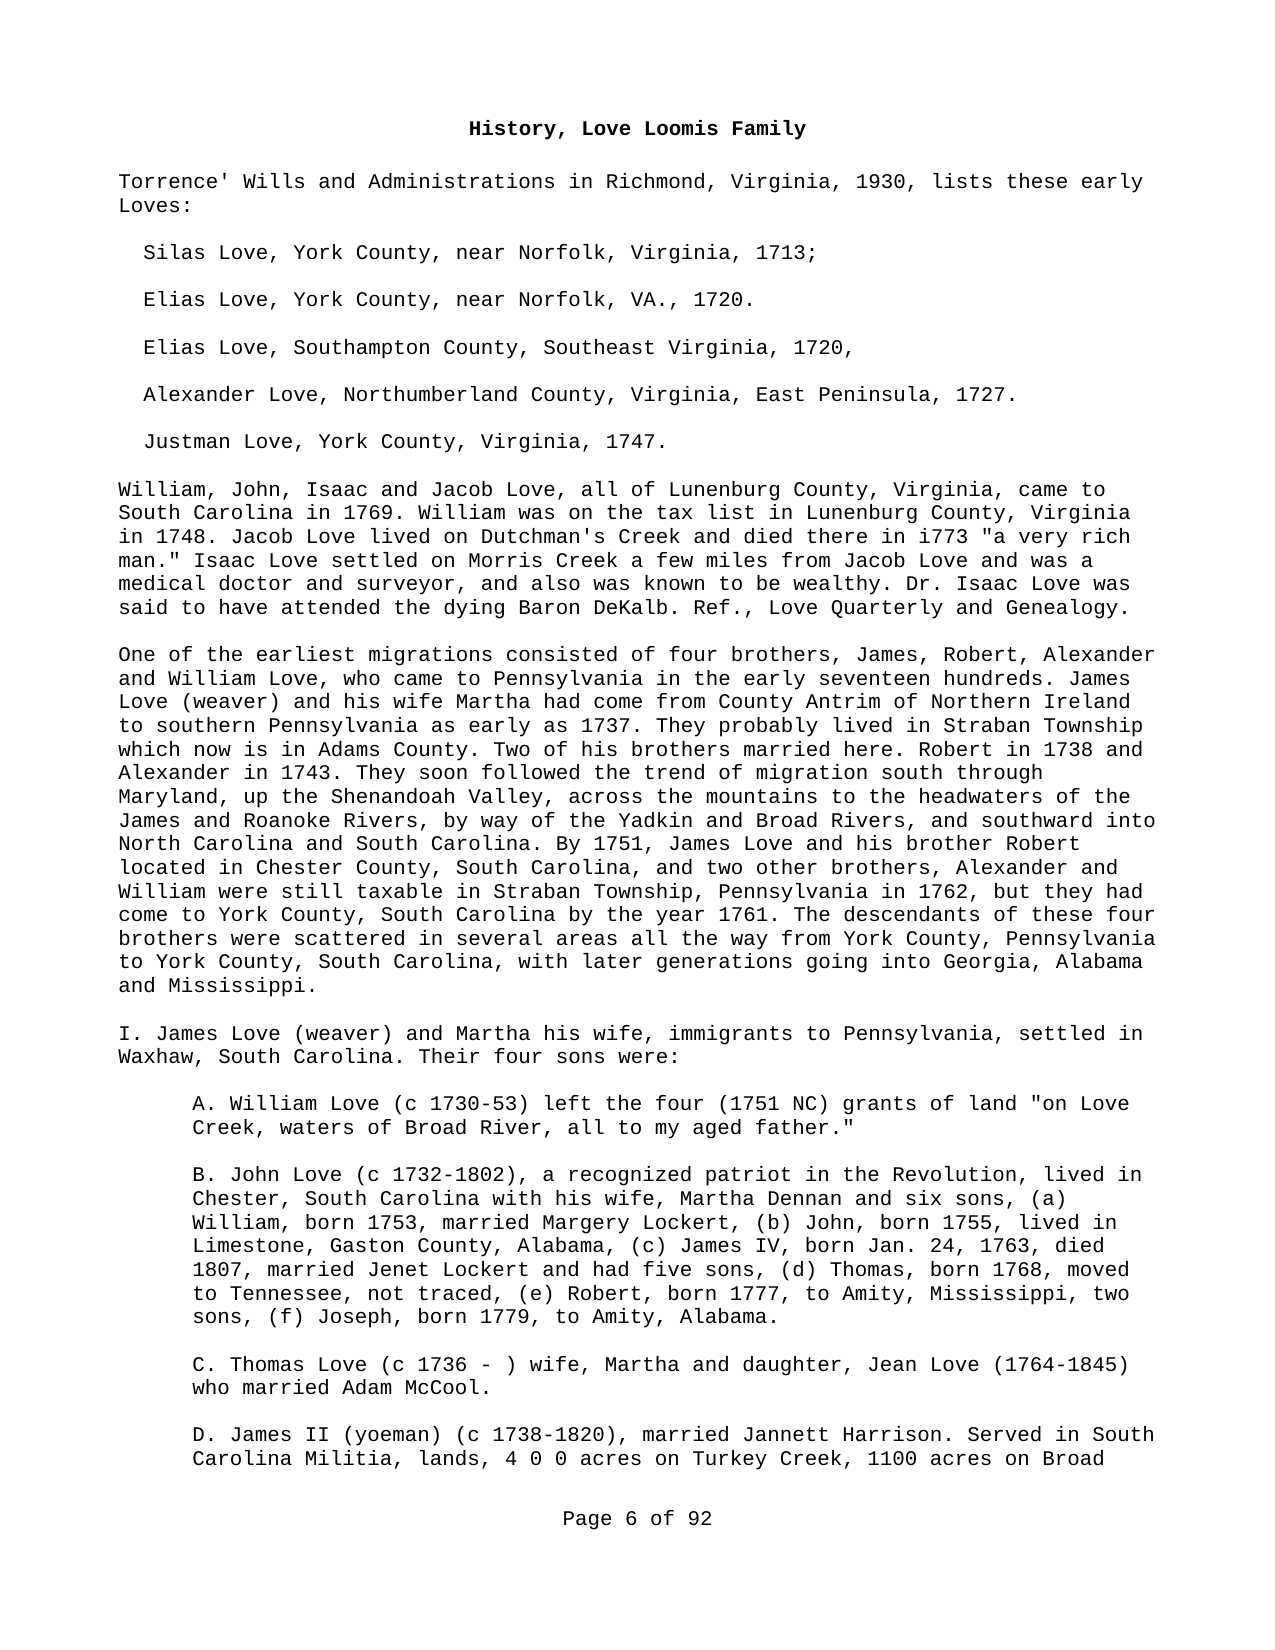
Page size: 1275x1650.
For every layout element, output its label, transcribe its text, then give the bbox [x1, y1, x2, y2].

text Justman Love, York County, Virginia, 1747. [118, 431, 1157, 455]
text Elias Love, Southampton County, Southeast Virginia, 1720, [118, 337, 1157, 360]
text D. James II (yoeman) (c 1738-1820), married Jannett Harrison. Served in South Carolina Militia, lands, 4 0 0 acres on Turkey Creek, 1100 acres on Broad [192, 1424, 1157, 1472]
text Alexander Love, Northumberland County, Virginia, East Peninsula, 1727. [118, 384, 1157, 408]
text Torrence' Wills and Administrations in Richmond, Virginia, 1930, lists these early Loves: [118, 171, 1157, 218]
text B. John Love (c 1732-1802), a recognized patriot in the Revolution, lived in Chester, South Carolina with his wife, Martha Dennan and six sons, (a) William, born 1753, married Margery Lockert, (b) John, born 1755, lived in Limestone, Gaston County, Alabama, (c) James IV, born Jan. 24, 1763, died 1807, married Jenet Lockert and had five sons, (d) Thomas, born 1768, moved to Tennessee, not traced, (e) Robert, born 1777, to Amity, Mississippi, two sons, (f) Joseph, born 1779, to Amity, Alabama. [192, 1164, 1157, 1330]
text Silas Love, York County, near Norfolk, Virginia, 1713; [118, 242, 1157, 266]
text One of the earliest migrations consisted of four brothers, James, Robert, Alexander and William Love, who came to Pennsylvania in the early seventeen hundreds. James Love (weaver) and his wife Martha had come from County Antrim of Northern Ireland to southern Pennsylvania as early as 1737. They probably lived in Straban Township which now is in Adams County. Two of his brothers married here. Robert in 1738 and Alexander in 1743. They soon followed the trend of migration south through Maryland, up the Shenandoah Valley, across the mountains to the headwaters of the James and Roanoke Rivers, by way of the Yadkin and Broad Rivers, and southward into North Carolina and South Carolina. By 1751, James Love and his brother Robert located in Chester County, South Carolina, and two other brothers, Alexander and William were still taxable in Straban Township, Pennsylvania in 1762, but they had come to York County, South Carolina by the year 1761. The descendants of these four brothers were scattered in several areas all the way from York County, Pennsylvania to York County, South Carolina, with later generations going into Georgia, Alabama and Mississippi. [118, 644, 1157, 999]
text William, John, Isaac and Jacob Love, all of Lunenburg County, Virginia, came to South Carolina in 1769. William was on the tax list in Lunenburg County, Virginia in 1748. Jacob Love lived on Dutchman's Creek and died there in i773 "a very rich man." Isaac Love settled on Morris Creek a few miles from Jacob Love and was a medical doctor and surveyor, and also was known to be wealthy. Dr. Isaac Love was said to have attended the dying Baron DeKalb. Ref., Love Quarterly and Genealogy. [118, 479, 1157, 621]
text Elias Love, York County, near Norfolk, VA., 1720. [118, 289, 1157, 313]
text I. James Love (weaver) and Martha his wife, immigrants to Pennsylvania, settled in Waxhaw, South Carolina. Their four sons were: [118, 1022, 1157, 1070]
text A. William Love (c 1730-53) left the four (1751 NC) grants of land "on Love Creek, waters of Broad River, all to my aged father." [192, 1093, 1157, 1141]
text C. Thomas Love (c 1736 - ) wife, Martha and daughter, Jean Love (1764-1845) who married Adam McCool. [192, 1353, 1157, 1401]
